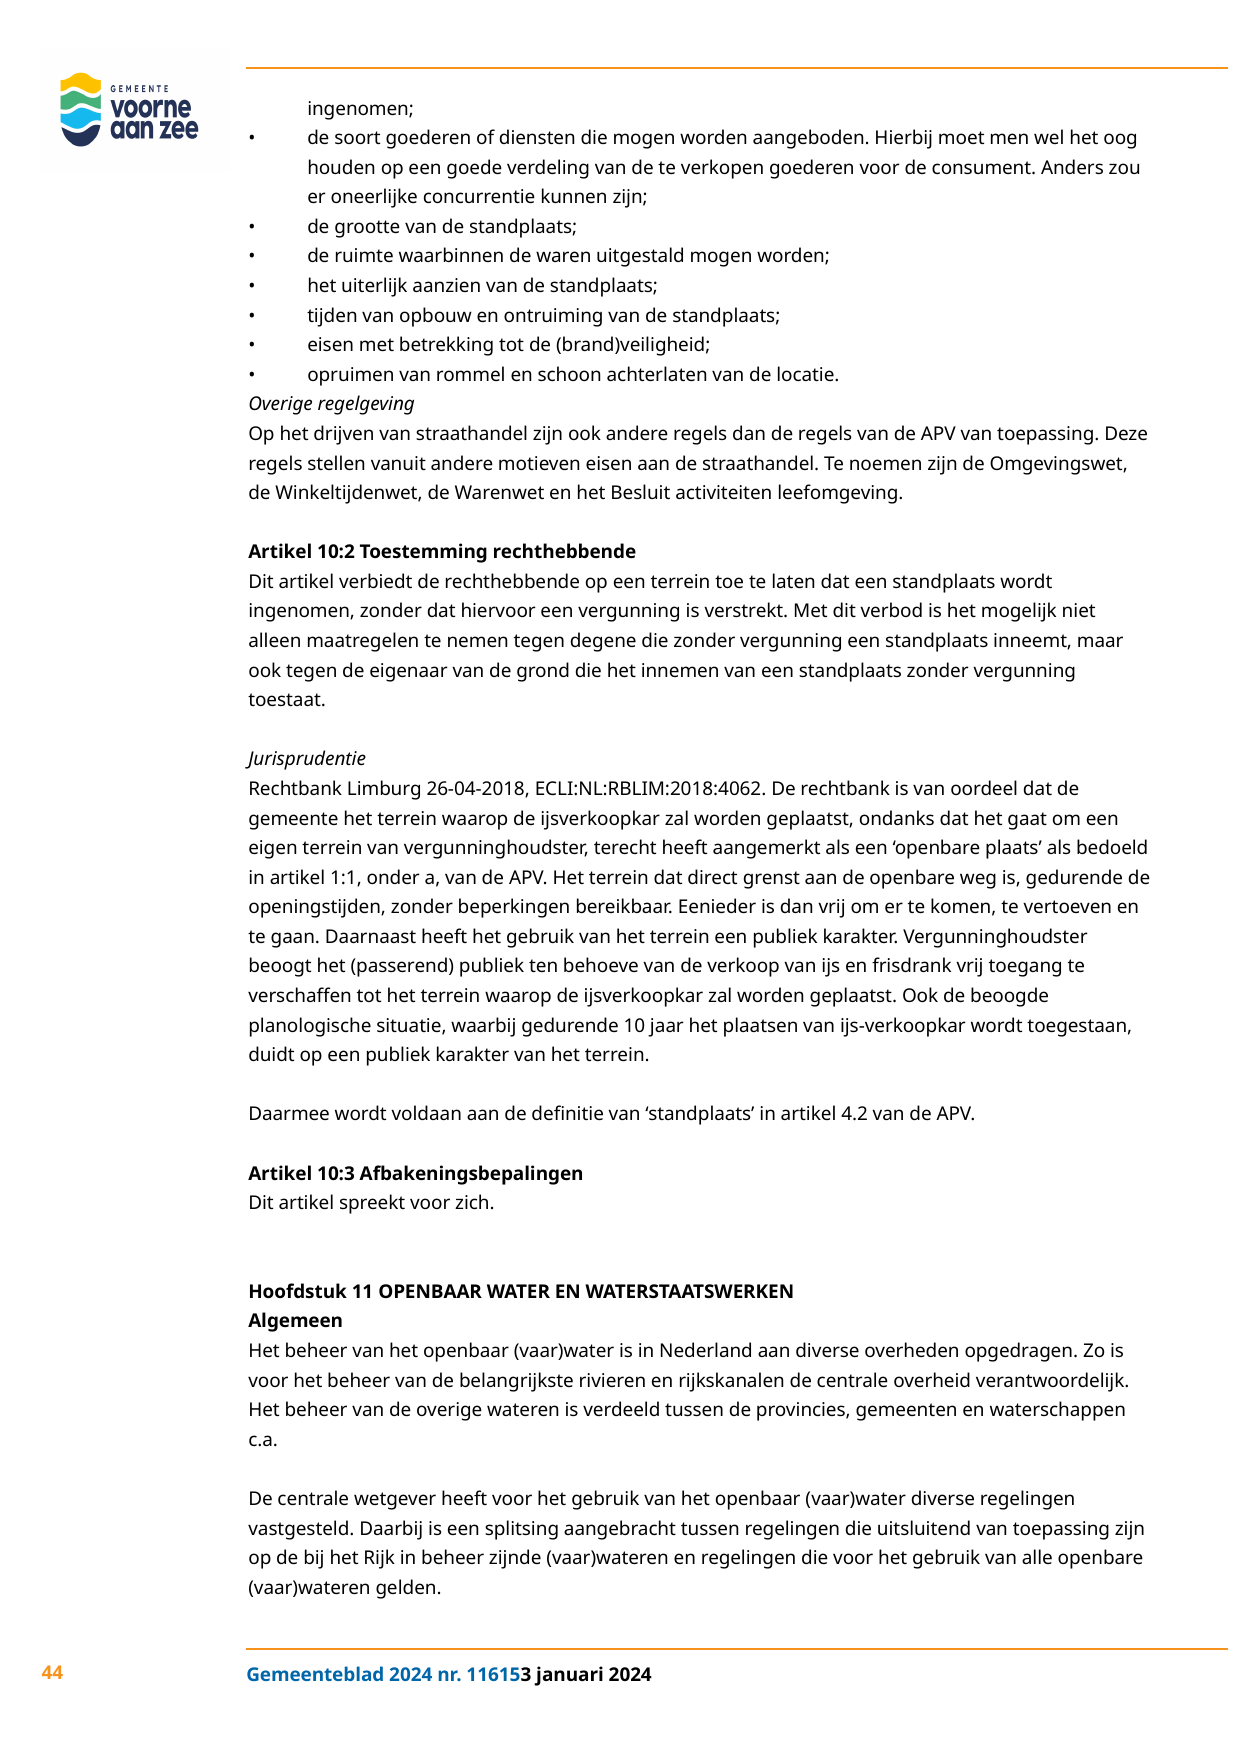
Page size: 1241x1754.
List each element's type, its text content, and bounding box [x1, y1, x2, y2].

list ingenomen; [248, 95, 1152, 121]
text Artikel 10:2 Toestemming rechthebbende [248, 538, 1152, 564]
text Op het drijven van straathandel zijn ook andere regels dan de regels van de APV van toepassing. Deze regels stellen vanuit andere motieven eisen aan de straathandel. Te noemen zijn de Omgevingswet, de Winkeltijdenwet, de Warenwet en het Besluit activiteiten leefomgeving. [248, 420, 1152, 505]
picture [41, 47, 231, 172]
text Dit artikel verbiedt de rechthebbende op een terrein toe te laten dat een standplaats wordt ingenomen, zonder dat hiervoor een vergunning is verstrekt. Met dit verbod is het mogelijk niet alleen maatregelen te nemen tegen degene die zonder vergunning een standplaats inneemt, maar ook tegen de eigenaar van de grond die het innemen van een standplaats zonder vergunning toestaat. [248, 568, 1152, 712]
list de ruimte waarbinnen de waren uitgestald mogen worden; [248, 243, 1152, 268]
list het uiterlijk aanzien van de standplaats; [248, 272, 1152, 298]
list tijden van opbouw en ontruiming van de standplaats; [248, 302, 1152, 328]
text Algemeen [248, 1308, 1152, 1333]
text Jurisprudentie [248, 746, 1152, 771]
text Dit artikel spreekt voor zich. [248, 1189, 1152, 1215]
text Overige regelgeving [248, 391, 1152, 416]
list eisen met betrekking tot de (brand)veiligheid; [248, 331, 1152, 357]
text Hoofdstuk 11 OPENBAAR WATER EN WATERSTAATSWERKEN [248, 1278, 1152, 1304]
text De centrale wetgever heeft voor het gebruik van het openbaar (vaar)water diverse regelingen vastgesteld. Daarbij is een splitsing aangebracht tussen regelingen die uitsluitend van toepassing zijn op de bij het Rijk in beheer zijnde (vaar)wateren en regelingen die voor het gebruik van alle openbare (vaar)wateren gelden. [248, 1485, 1152, 1600]
list opruimen van rommel en schoon achterlaten van de locatie. [248, 361, 1152, 387]
list de grootte van de standplaats; [248, 213, 1152, 239]
text Rechtbank Limburg 26-04-2018, ECLI:NL:RBLIM:2018:4062. De rechtbank is van oordeel dat de gemeente het terrein waarop de ijsverkoopkar zal worden geplaatst, ondanks dat het gaat om een eigen terrein van vergunninghoudster, terecht heeft aangemerkt als een ‘openbare plaats’ als bedoeld in artikel 1:1, onder a, van de APV. Het terrein dat direct grenst aan de openbare weg is, gedurende de openingstijden, zonder beperkingen bereikbaar. Eenieder is dan vrij om er te komen, te vertoeven en te gaan. Daarnaast heeft het gebruik van het terrein een publiek karakter. Vergunninghoudster beoogt het (passerend) publiek ten behoeve van de verkoop van ijs en frisdrank vrij toegang te verschaffen tot het terrein waarop de ijsverkoopkar zal worden geplaatst. Ook de beoogde planologische situatie, waarbij gedurende 10 jaar het plaatsen van ijs-verkoopkar wordt toegestaan, duidt op een publiek karakter van het terrein. [248, 775, 1152, 1067]
text Daarmee wordt voldaan aan de definitie van ‘standplaats’ in artikel 4.2 van de APV. [248, 1101, 1152, 1126]
text Het beheer van het openbaar (vaar)water is in Nederland aan diverse overheden opgedragen. Zo is voor het beheer van de belangrijkste rivieren en rijkskanalen de centrale overheid verantwoordelijk. Het beheer van de overige wateren is verdeeld tussen de provincies, gemeenten en waterschappen c.a. [248, 1337, 1152, 1452]
text Artikel 10:3 Afbakeningsbepalingen [248, 1160, 1152, 1186]
list de soort goederen of diensten die mogen worden aangeboden. Hierbij moet men wel het oog houden op een goede verdeling van de te verkopen goederen voor de consument. Anders zou er oneerlijke concurrentie kunnen zijn; [248, 124, 1152, 209]
